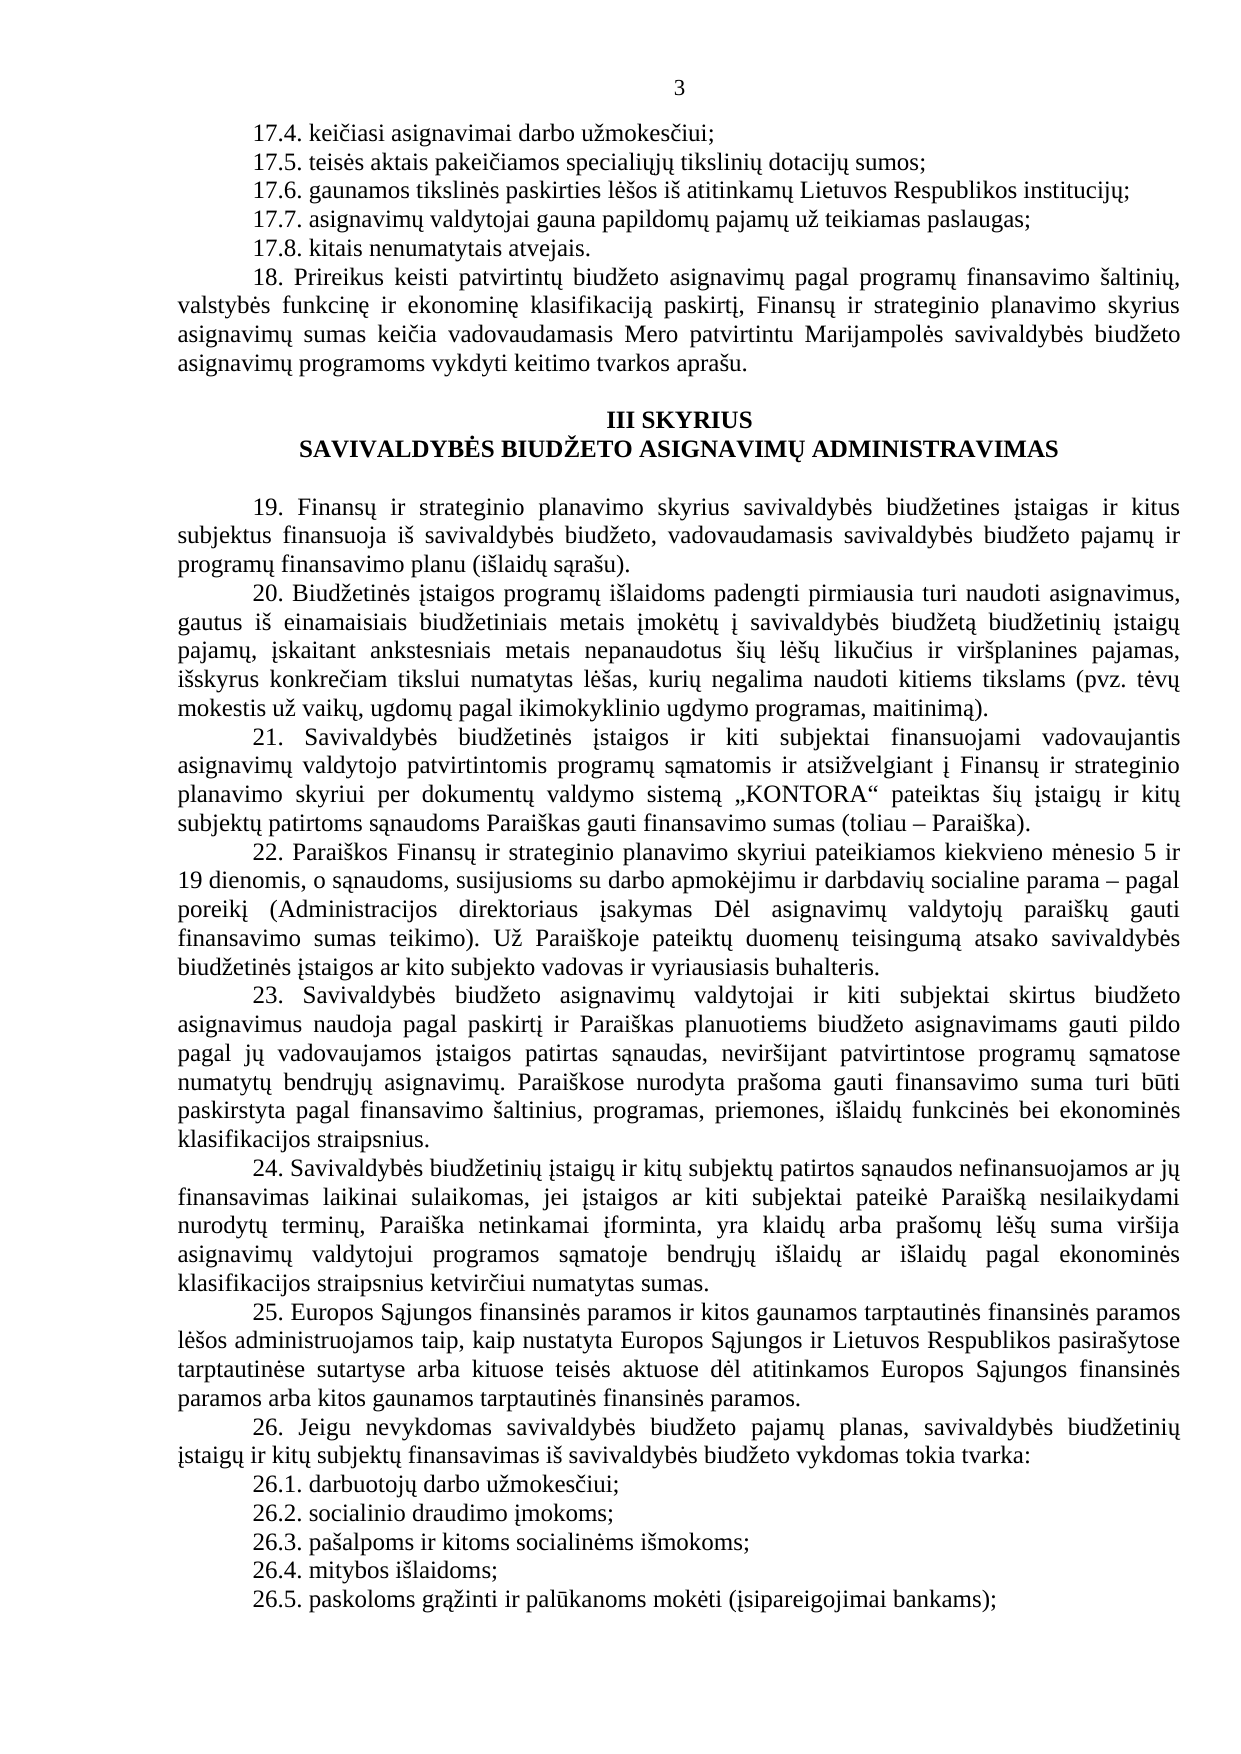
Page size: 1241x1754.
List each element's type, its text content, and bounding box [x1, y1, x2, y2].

text SAVIVALDYBĖS BIUDŽETO ASIGNAVIMŲ ADMINISTRAVIMAS [177, 434, 1181, 463]
text 20. Biudžetinės įstaigos programų išlaidoms padengti pirmiausia turi naudoti asignavimus, gautus iš einamaisiais biudžetiniais metais įmokėtų į savivaldybės biudžetą biudžetinių įstaigų pajamų, įskaitant ankstesniais metais nepanaudotus šių lėšų likučius ir viršplanines pajamas, išskyrus konkrečiam tikslui numatytas lėšas, kurių negalima naudoti kitiems tikslams (pvz. tėvų mokestis už vaikų, ugdomų pagal ikimokyklinio ugdymo programas, maitinimą). [177, 578, 1181, 722]
text 26.1. darbuotojų darbo užmokesčiui; [177, 1469, 1181, 1498]
text 17.8. kitais nenumatytais atvejais. [177, 233, 1181, 262]
text 24. Savivaldybės biudžetinių įstaigų ir kitų subjektų patirtos sąnaudos nefinansuojamos ar jų finansavimas laikinai sulaikomas, jei įstaigos ar kiti subjektai pateikė Paraišką nesilaikydami nurodytų terminų, Paraiška netinkamai įforminta, yra klaidų arba prašomų lėšų suma viršija asignavimų valdytojui programos sąmatoje bendrųjų išlaidų ar išlaidų pagal ekonominės klasifikacijos straipsnius ketvirčiui numatytas sumas. [177, 1153, 1181, 1297]
text 17.4. keičiasi asignavimai darbo užmokesčiui; [177, 118, 1181, 147]
text 26.5. paskoloms grąžinti ir palūkanoms mokėti (įsipareigojimai bankams); [177, 1584, 1181, 1613]
text 18. Prireikus keisti patvirtintų biudžeto asignavimų pagal programų finansavimo šaltinių, valstybės funkcinę ir ekonominę klasifikaciją paskirtį, Finansų ir strateginio planavimo skyrius asignavimų sumas keičia vadovaudamasis Mero patvirtintu Marijampolės savivaldybės biudžeto asignavimų programoms vykdyti keitimo tvarkos aprašu. [177, 262, 1181, 377]
text 26. Jeigu nevykdomas savivaldybės biudžeto pajamų planas, savivaldybės biudžetinių įstaigų ir kitų subjektų finansavimas iš savivaldybės biudžeto vykdomas tokia tvarka: [177, 1412, 1181, 1469]
text 25. Europos Sąjungos finansinės paramos ir kitos gaunamos tarptautinės finansinės paramos lėšos administruojamos taip, kaip nustatyta Europos Sąjungos ir Lietuvos Respublikos pasirašytose tarptautinėse sutartyse arba kituose teisės aktuose dėl atitinkamos Europos Sąjungos finansinės paramos arba kitos gaunamos tarptautinės finansinės paramos. [177, 1297, 1181, 1412]
text 17.6. gaunamos tikslinės paskirties lėšos iš atitinkamų Lietuvos Respublikos institucijų; [177, 176, 1181, 204]
text 17.7. asignavimų valdytojai gauna papildomų pajamų už teikiamas paslaugas; [177, 204, 1181, 233]
text 19. Finansų ir strateginio planavimo skyrius savivaldybės biudžetines įstaigas ir kitus subjektus finansuoja iš savivaldybės biudžeto, vadovaudamasis savivaldybės biudžeto pajamų ir programų finansavimo planu (išlaidų sąrašu). [177, 492, 1181, 578]
text 22. Paraiškos Finansų ir strateginio planavimo skyriui pateikiamos kiekvieno mėnesio 5 ir 19 dienomis, o sąnaudoms, susijusioms su darbo apmokėjimu ir darbdavių socialine parama – pagal poreikį (Administracijos direktoriaus įsakymas Dėl asignavimų valdytojų paraiškų gauti finansavimo sumas teikimo). Už Paraiškoje pateiktų duomenų teisingumą atsako savivaldybės biudžetinės įstaigos ar kito subjekto vadovas ir vyriausiasis buhalteris. [177, 837, 1181, 981]
text 21. Savivaldybės biudžetinės įstaigos ir kiti subjektai finansuojami vadovaujantis asignavimų valdytojo patvirtintomis programų sąmatomis ir atsižvelgiant į Finansų ir strateginio planavimo skyriui per dokumentų valdymo sistemą „KONTORA“ pateiktas šių įstaigų ir kitų subjektų patirtoms sąnaudoms Paraiškas gauti finansavimo sumas (toliau – Paraiška). [177, 722, 1181, 837]
text 26.4. mitybos išlaidoms; [177, 1556, 1181, 1584]
text 17.5. teisės aktais pakeičiamos specialiųjų tikslinių dotacijų sumos; [177, 147, 1181, 176]
text 26.3. pašalpoms ir kitoms socialinėms išmokoms; [177, 1527, 1181, 1556]
text 23. Savivaldybės biudžeto asignavimų valdytojai ir kiti subjektai skirtus biudžeto asignavimus naudoja pagal paskirtį ir Paraiškas planuotiems biudžeto asignavimams gauti pildo pagal jų vadovaujamos įstaigos patirtas sąnaudas, neviršijant patvirtintose programų sąmatose numatytų bendrųjų asignavimų. Paraiškose nurodyta prašoma gauti finansavimo suma turi būti paskirstyta pagal finansavimo šaltinius, programas, priemones, išlaidų funkcinės bei ekonominės klasifikacijos straipsnius. [177, 981, 1181, 1153]
text III SKYRIUS [177, 406, 1181, 434]
text 26.2. socialinio draudimo įmokoms; [177, 1498, 1181, 1527]
